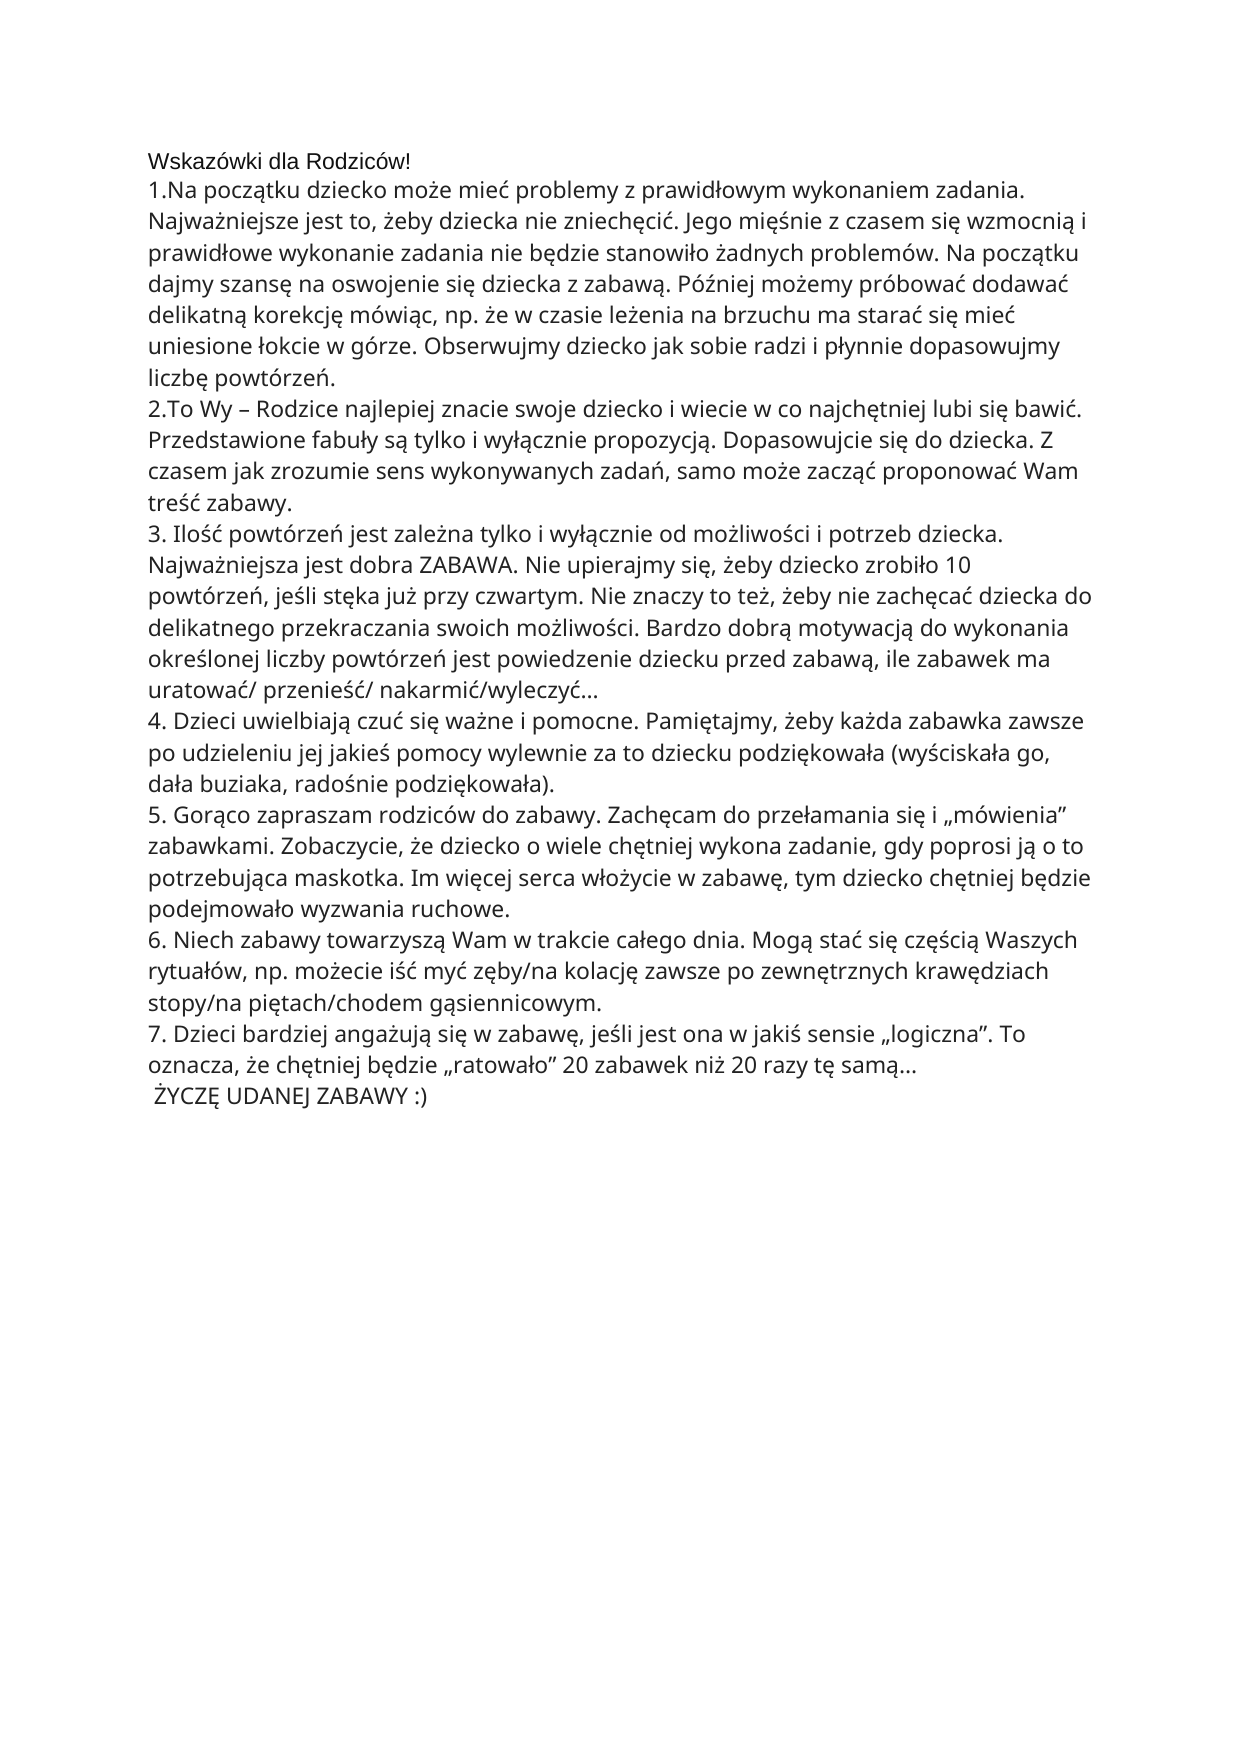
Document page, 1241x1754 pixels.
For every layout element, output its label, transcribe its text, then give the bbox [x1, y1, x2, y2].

text 6. Niech zabawy towarzyszą Wam w trakcie całego dnia. Mogą stać się częścią Waszych rytuałów, np. możecie iść myć zęby/na kolację zawsze po zewnętrznych krawędziach stopy/na piętach/chodem gąsiennicowym. [148, 924, 1093, 1018]
text 2.To Wy – Rodzice najlepiej znacie swoje dziecko i wiecie w co najchętniej lubi się bawić. Przedstawione fabuły są tylko i wyłącznie propozycją. Dopasowujcie się do dziecka. Z czasem jak zrozumie sens wykonywanych zadań, samo może zacząć proponować Wam treść zabawy. [148, 393, 1093, 518]
text 1.Na początku dziecko może mieć problemy z prawidłowym wykonaniem zadania. Najważniejsze jest to, żeby dziecka nie zniechęcić. Jego mięśnie z czasem się wzmocnią i prawidłowe wykonanie zadania nie będzie stanowiło żadnych problemów. Na początku dajmy szansę na oswojenie się dziecka z zabawą. Później możemy próbować dodawać delikatną korekcję mówiąc, np. że w czasie leżenia na brzuchu ma starać się mieć uniesione łokcie w górze. Obserwujmy dziecko jak sobie radzi i płynnie dopasowujmy liczbę powtórzeń. [148, 174, 1093, 393]
text 4. Dzieci uwielbiają czuć się ważne i pomocne. Pamiętajmy, żeby każda zabawka zawsze po udzieleniu jej jakieś pomocy wylewnie za to dziecku podziękowała (wyściskała go, dała buziaka, radośnie podziękowała). [148, 705, 1093, 799]
text 7. Dzieci bardziej angażują się w zabawę, jeśli jest ona w jakiś sensie „logiczna”. To oznacza, że chętniej będzie „ratowało” 20 zabawek niż 20 razy tę samą… [148, 1018, 1093, 1080]
text ŻYCZĘ UDANEJ ZABAWY :) [148, 1080, 1093, 1111]
text 3. Ilość powtórzeń jest zależna tylko i wyłącznie od możliwości i potrzeb dziecka. Najważniejsza jest dobra ZABAWA. Nie upierajmy się, żeby dziecko zrobiło 10 powtórzeń, jeśli stęka już przy czwartym. Nie znaczy to też, żeby nie zachęcać dziecka do delikatnego przekraczania swoich możliwości. Bardzo dobrą motywacją do wykonania określonej liczby powtórzeń jest powiedzenie dziecku przed zabawą, ile zabawek ma uratować/ przenieść/ nakarmić/wyleczyć… [148, 518, 1093, 705]
subtitle Wskazówki dla Rodziców! [148, 148, 1093, 174]
text 5. Gorąco zapraszam rodziców do zabawy. Zachęcam do przełamania się i „mówienia” zabawkami. Zobaczycie, że dziecko o wiele chętniej wykona zadanie, gdy poprosi ją o to potrzebująca maskotka. Im więcej serca włożycie w zabawę, tym dziecko chętniej będzie podejmowało wyzwania ruchowe. [148, 799, 1093, 924]
